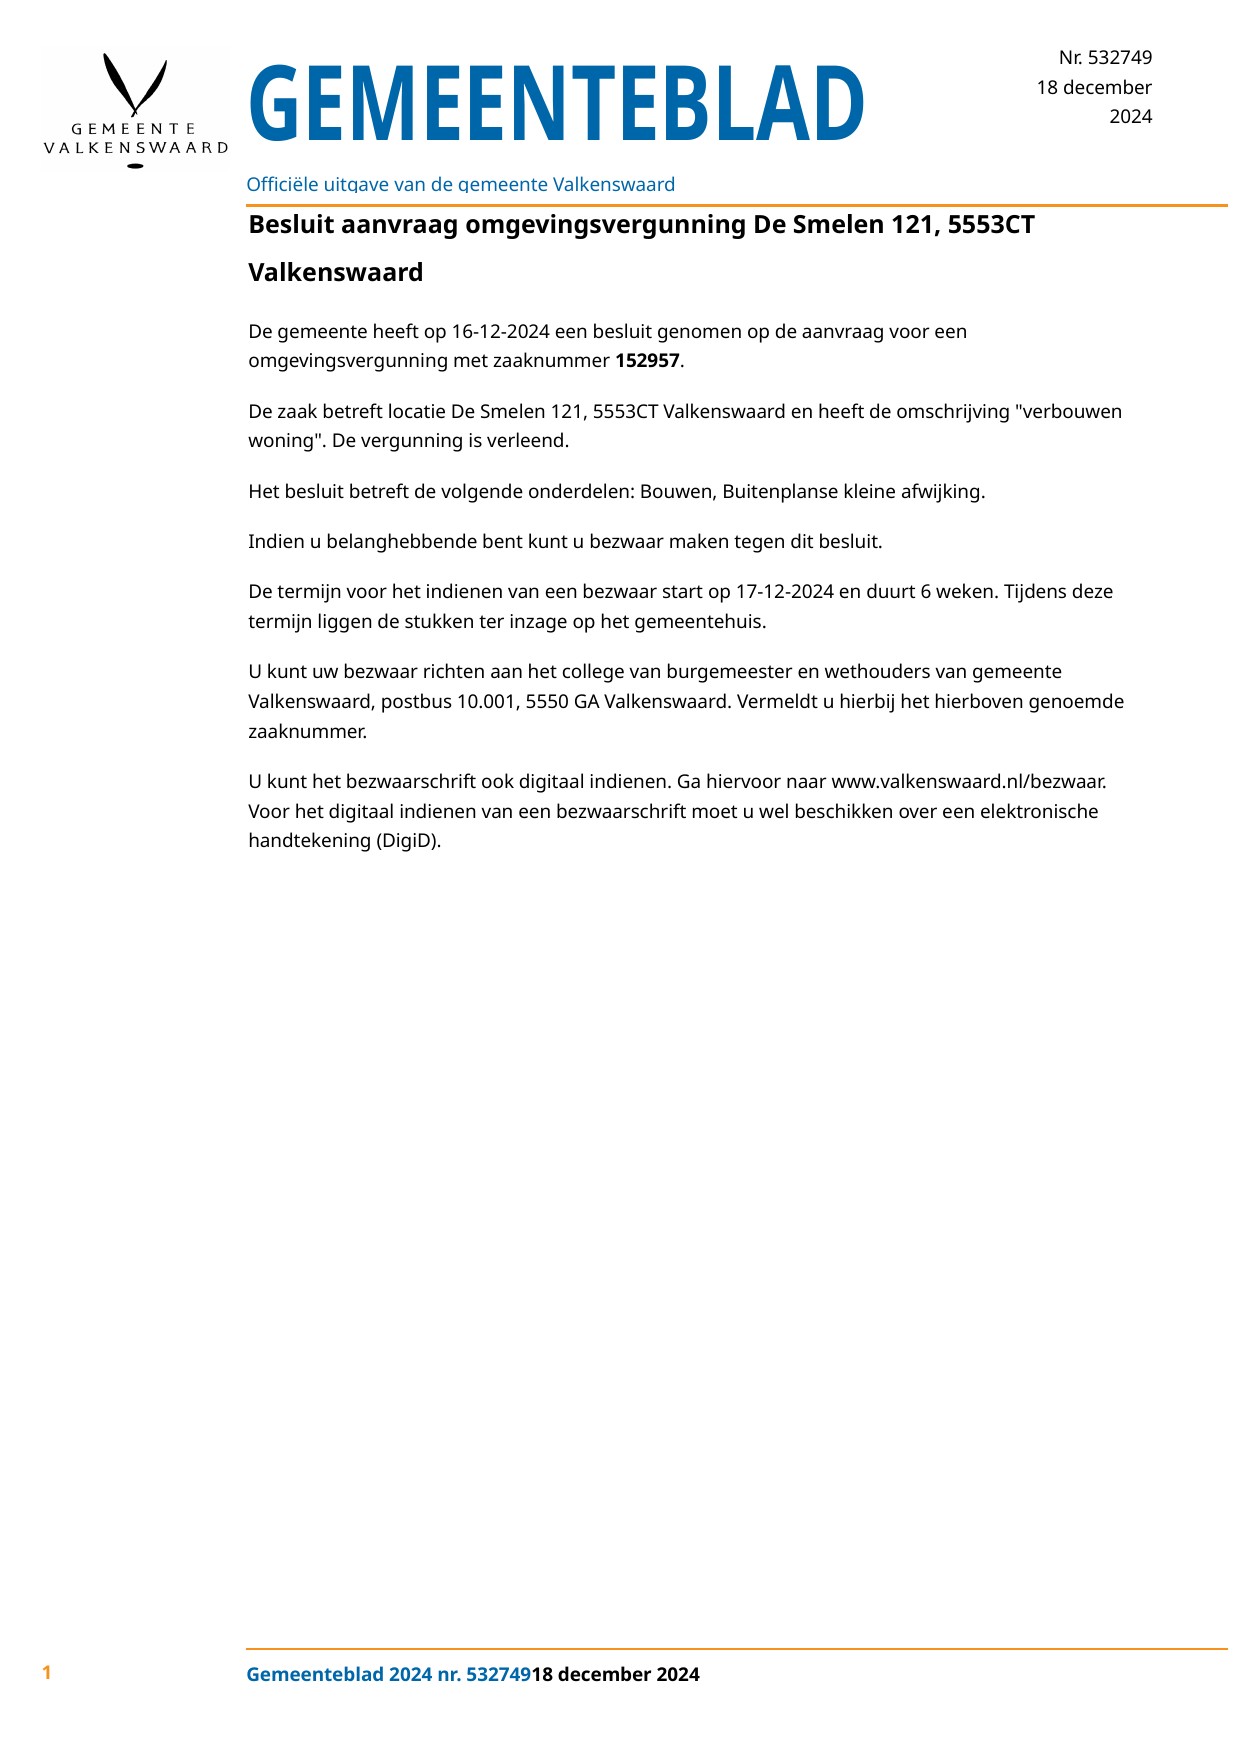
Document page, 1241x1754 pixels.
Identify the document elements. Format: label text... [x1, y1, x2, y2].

text De zaak betreft locatie De Smelen 121, 5553CT Valkenswaard en heeft de omschrijving "verbouwen woning". De vergunning is verleend. [248, 398, 1152, 453]
text Het besluit betreft de volgende onderdelen: Bouwen, Buitenplanse kleine afwijking. [248, 478, 1152, 504]
text De gemeente heeft op 16-12-2024 een besluit genomen op de aanvraag voor een omgevingsvergunning met zaaknummer 152957. [248, 318, 1152, 373]
picture [41, 47, 231, 172]
text Besluit aanvraag omgevingsvergunning De Smelen 121, 5553CT Valkenswaard [248, 207, 1152, 288]
text U kunt uw bezwaar richten aan het college van burgemeester en wethouders van gemeente Valkenswaard, postbus 10.001, 5550 GA Valkenswaard. Vermeldt u hierbij het hierboven genoemde zaaknummer. [248, 659, 1152, 744]
text Indien u belanghebbende bent kunt u bezwaar maken tegen dit besluit. [248, 528, 1152, 554]
text De termijn voor het indienen van een bezwaar start op 17-12-2024 en duurt 6 weken. Tijdens deze termijn liggen de stukken ter inzage op het gemeentehuis. [248, 579, 1152, 634]
text U kunt het bezwaarschrift ook digitaal indienen. Ga hiervoor naar www.valkenswaard.nl/bezwaar. Voor het digitaal indienen van een bezwaarschrift moet u wel beschikken over een elektronische handtekening (DigiD). [248, 768, 1152, 853]
